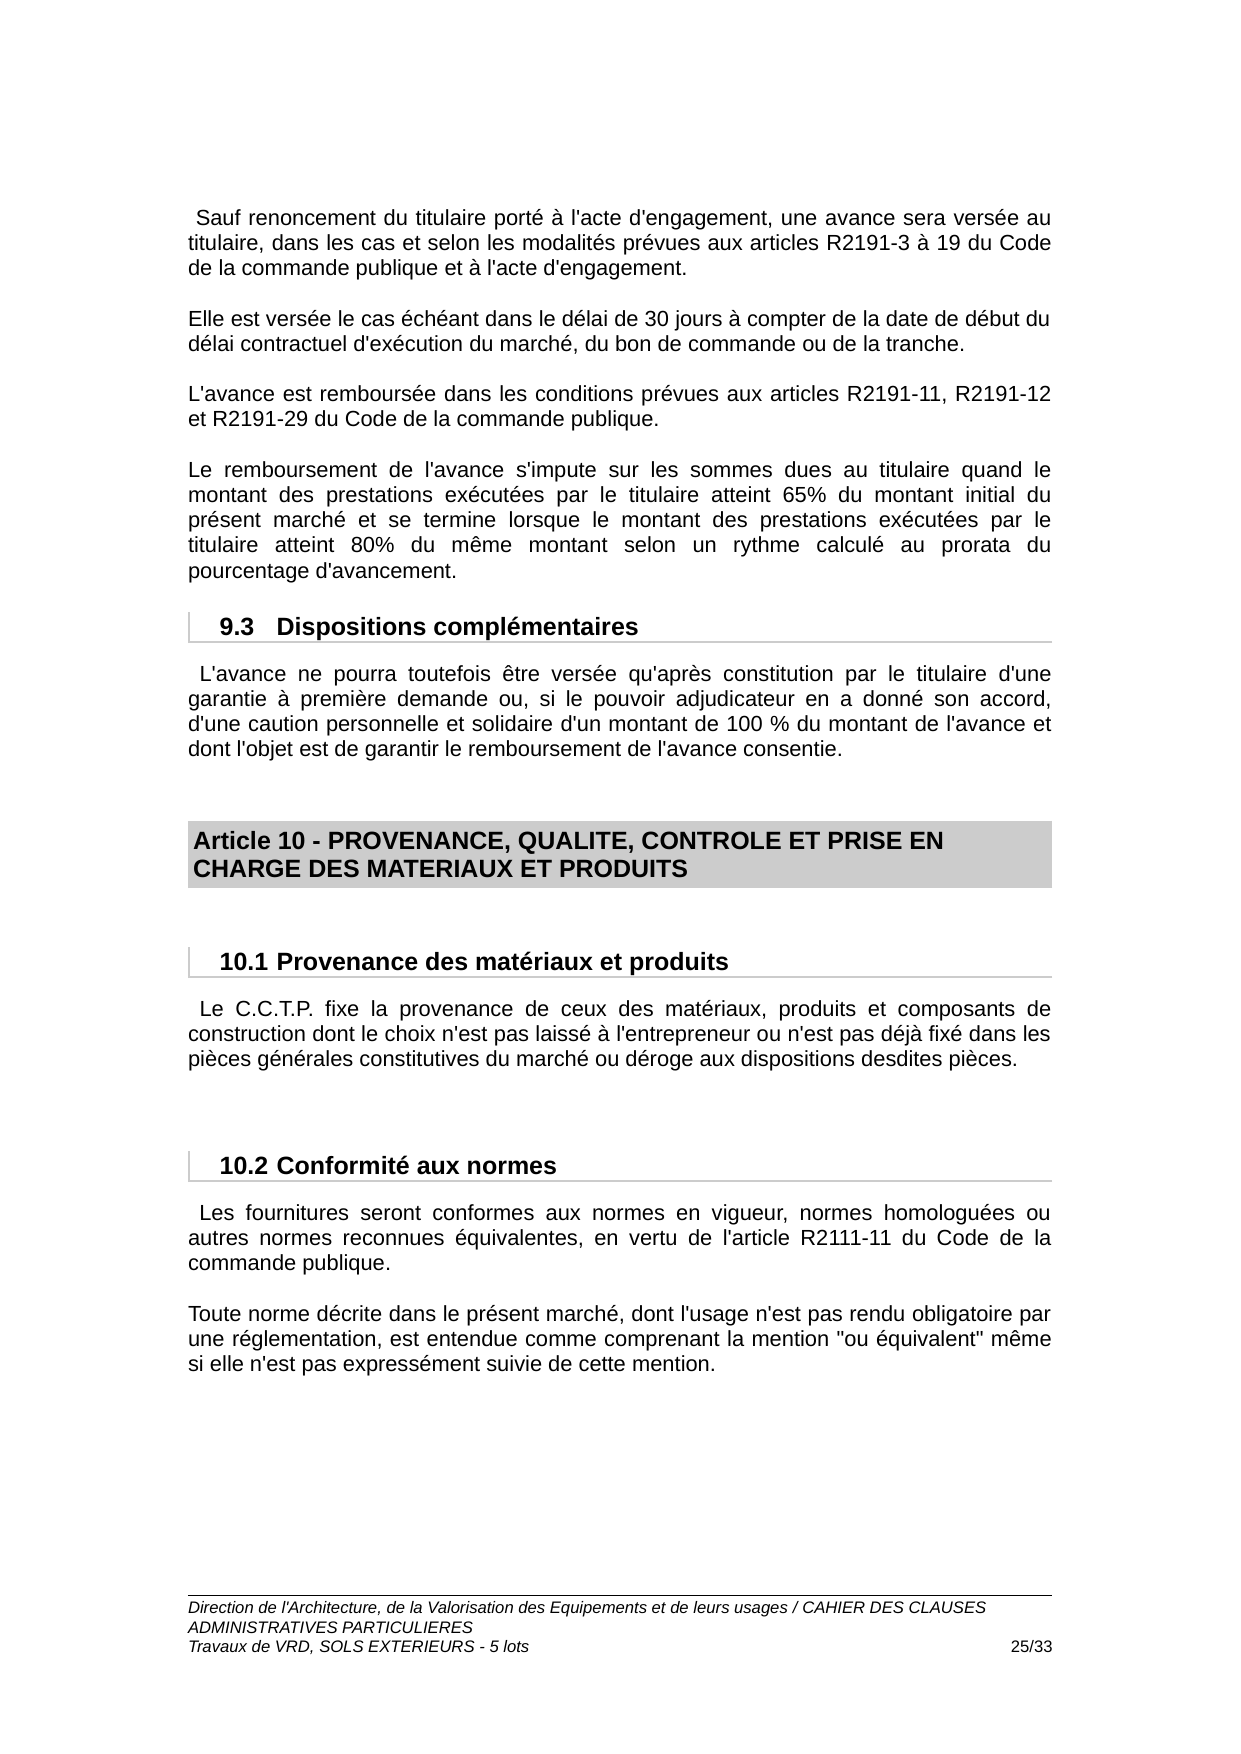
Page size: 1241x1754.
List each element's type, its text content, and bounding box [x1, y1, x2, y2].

subtitle Dispositions complémentaires [190, 612, 1052, 641]
subtitle Provenance des matériaux et produits [190, 947, 1052, 976]
subtitle Conformité aux normes [190, 1151, 1052, 1180]
text Le remboursement de l'avance s'impute sur les sommes dues au titulaire quand le montant des prestations exécutées par le titulaire atteint 65% du montant initial du présent marché et se termine lorsque le montant des prestations exécutées par le titulaire atteint 80% du même montant selon un rythme calculé au prorata du pourcentage d'avancement. [188, 457, 1052, 583]
text L'avance est remboursée dans les conditions prévues aux articles R2191-11, R2191-12 et R2191-29 du Code de la commande publique. [188, 381, 1052, 431]
text Toute norme décrite dans le présent marché, dont l'usage n'est pas rendu obligatoire par une réglementation, est entendue comme comprenant la mention "ou équivalent" même si elle n'est pas expressément suivie de cette mention. [188, 1301, 1052, 1376]
text Elle est versée le cas échéant dans le délai de 30 jours à compter de la date de début du délai contractuel d'exécution du marché, du bon de commande ou de la tranche. [188, 305, 1052, 356]
text L'avance ne pourra toutefois être versée qu'après constitution par le titulaire d'une garantie à première demande ou, si le pouvoir adjudicateur en a donné son accord, d'une caution personnelle et solidaire d'un montant de 100 % du montant de l'avance et dont l'objet est de garantir le remboursement de l'avance consentie. [188, 661, 1052, 762]
subtitle PROVENANCE, QUALITE, CONTROLE ET PRISE EN CHARGE DES MATERIAUX ET PRODUITS [190, 823, 1050, 886]
text Sauf renoncement du titulaire porté à l'acte d'engagement, une avance sera versée au titulaire, dans les cas et selon les modalités prévues aux articles R2191-3 à 19 du Code de la commande publique et à l'acte d'engagement. [188, 204, 1052, 280]
text Les fournitures seront conformes aux normes en vigueur, normes homologuées ou autres normes reconnues équivalentes, en vertu de l'article R2111-11 du Code de la commande publique. [188, 1200, 1052, 1276]
text Le C.C.T.P. fixe la provenance de ceux des matériaux, produits et composants de construction dont le choix n'est pas laissé à l'entrepreneur ou n'est pas déjà fixé dans les pièces générales constitutives du marché ou déroge aux dispositions desdites pièces. [188, 996, 1052, 1071]
